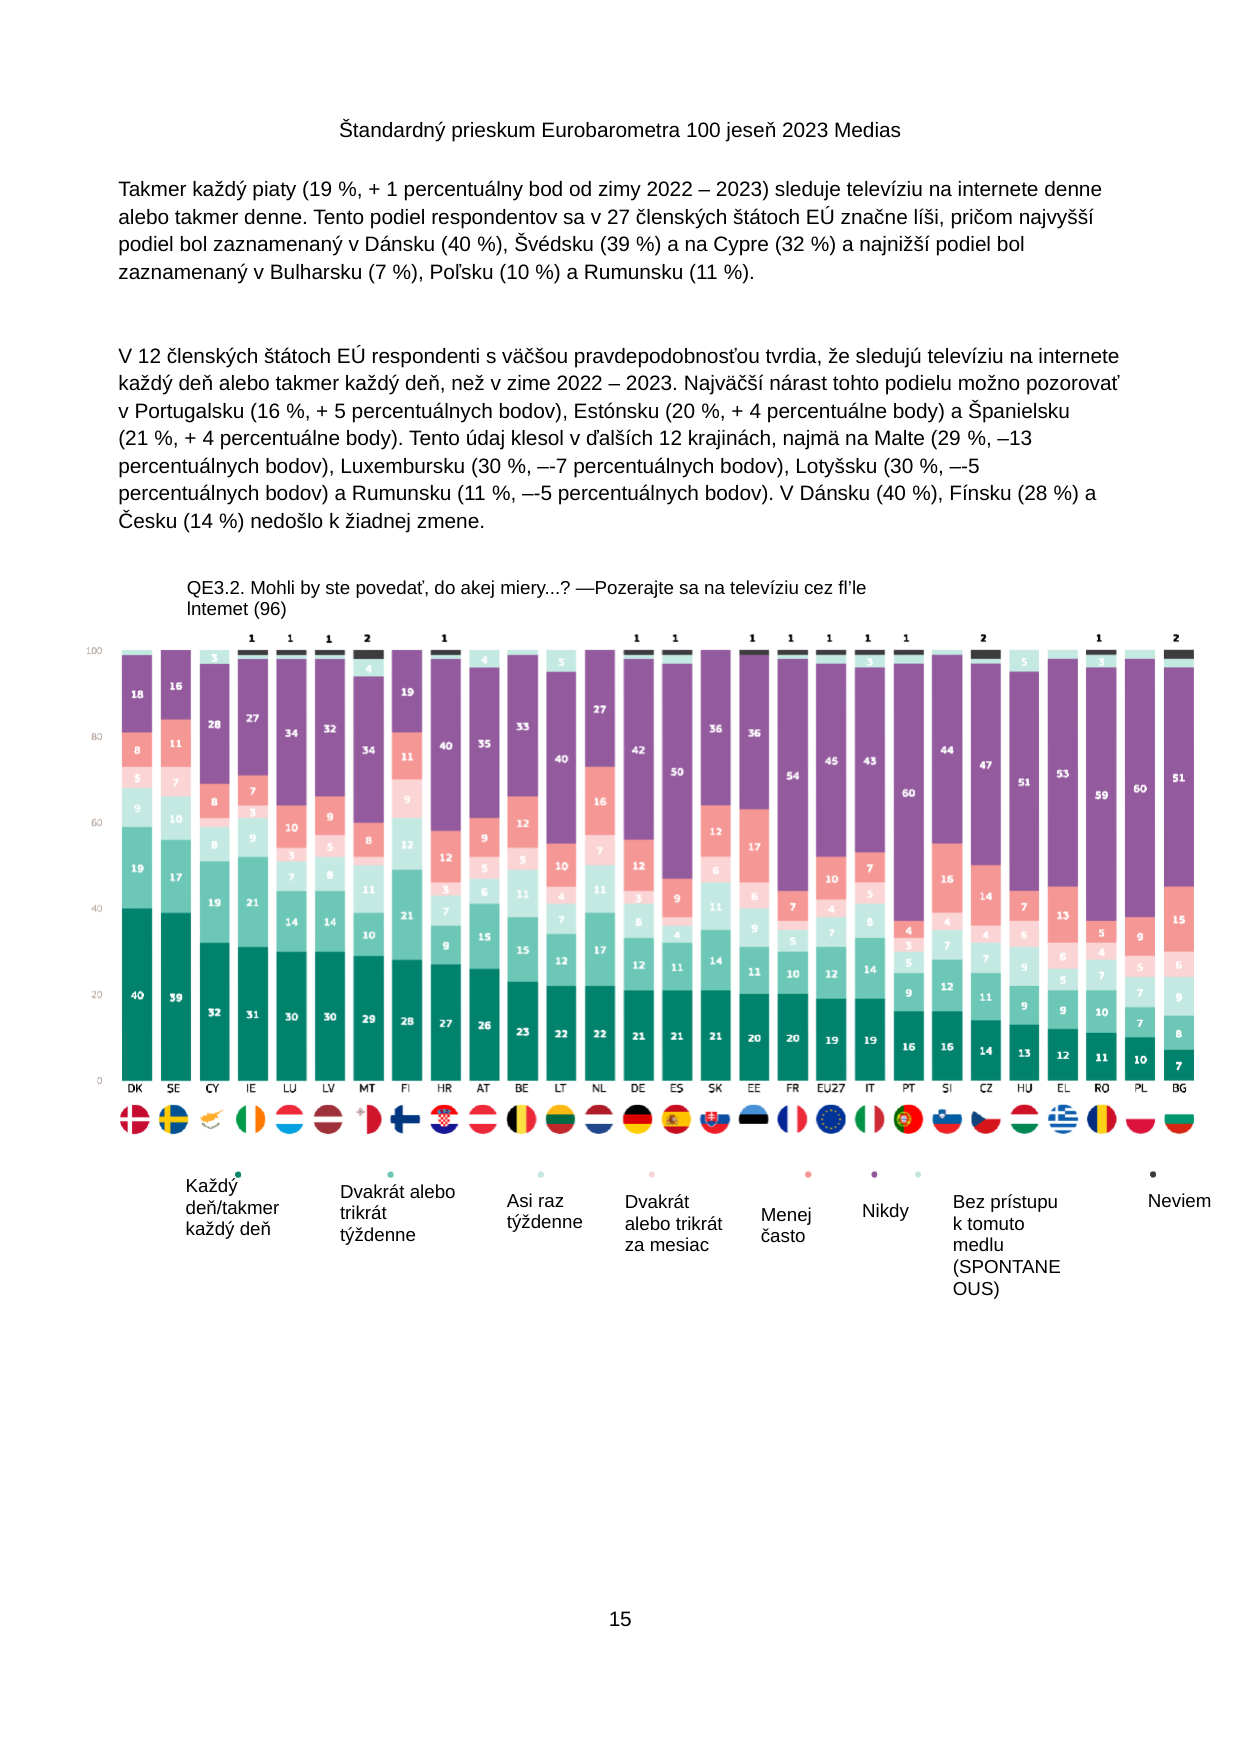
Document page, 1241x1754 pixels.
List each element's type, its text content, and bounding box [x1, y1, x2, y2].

picture [229, 1169, 1157, 1182]
text V 12 členských štátoch EÚ respondenti s väčšou pravdepodobnosťou tvrdia, že sledujú televíziu na internete každý deň alebo takmer každý deň, než v zime 2022 – 2023. Najväčší nárast tohto podielu možno pozorovať v Portugalsku (16 %, + 5 percentuálnych bodov), Estónsku (20 %, + 4 percentuálne body) a Španielsku (21 %, + 4 percentuálne body). Tento údaj klesol v ďalších 12 krajinách, najmä na Malte (29 %, –13 percentuálnych bodov), Luxembursku (30 %, –-7 percentuálnych bodov), Lotyšsku (30 %, –-5 percentuálnych bodov) a Rumunsku (11 %, –-5 percentuálnych bodov). V Dánsku (40 %), Fínsku (28 %) a Česku (14 %) nedošlo k žiadnej zmene. [118, 344, 1122, 533]
picture [74, 632, 1197, 1138]
text Takmer každý piaty (19 %, + 1 percentuálny bod od zimy 2022 – 2023) sleduje televíziu na internete denne alebo takmer denne. Tento podiel respondentov sa v 27 členských štátoch EÚ značne líši, pričom najvyšší podiel bol zaznamenaný v Dánsku (40 %), Švédsku (39 %) a na Cypre (32 %) a najnižší podiel bol zaznamenaný v Bulharsku (7 %), Poľsku (10 %) a Rumunsku (11 %). [118, 177, 1122, 283]
